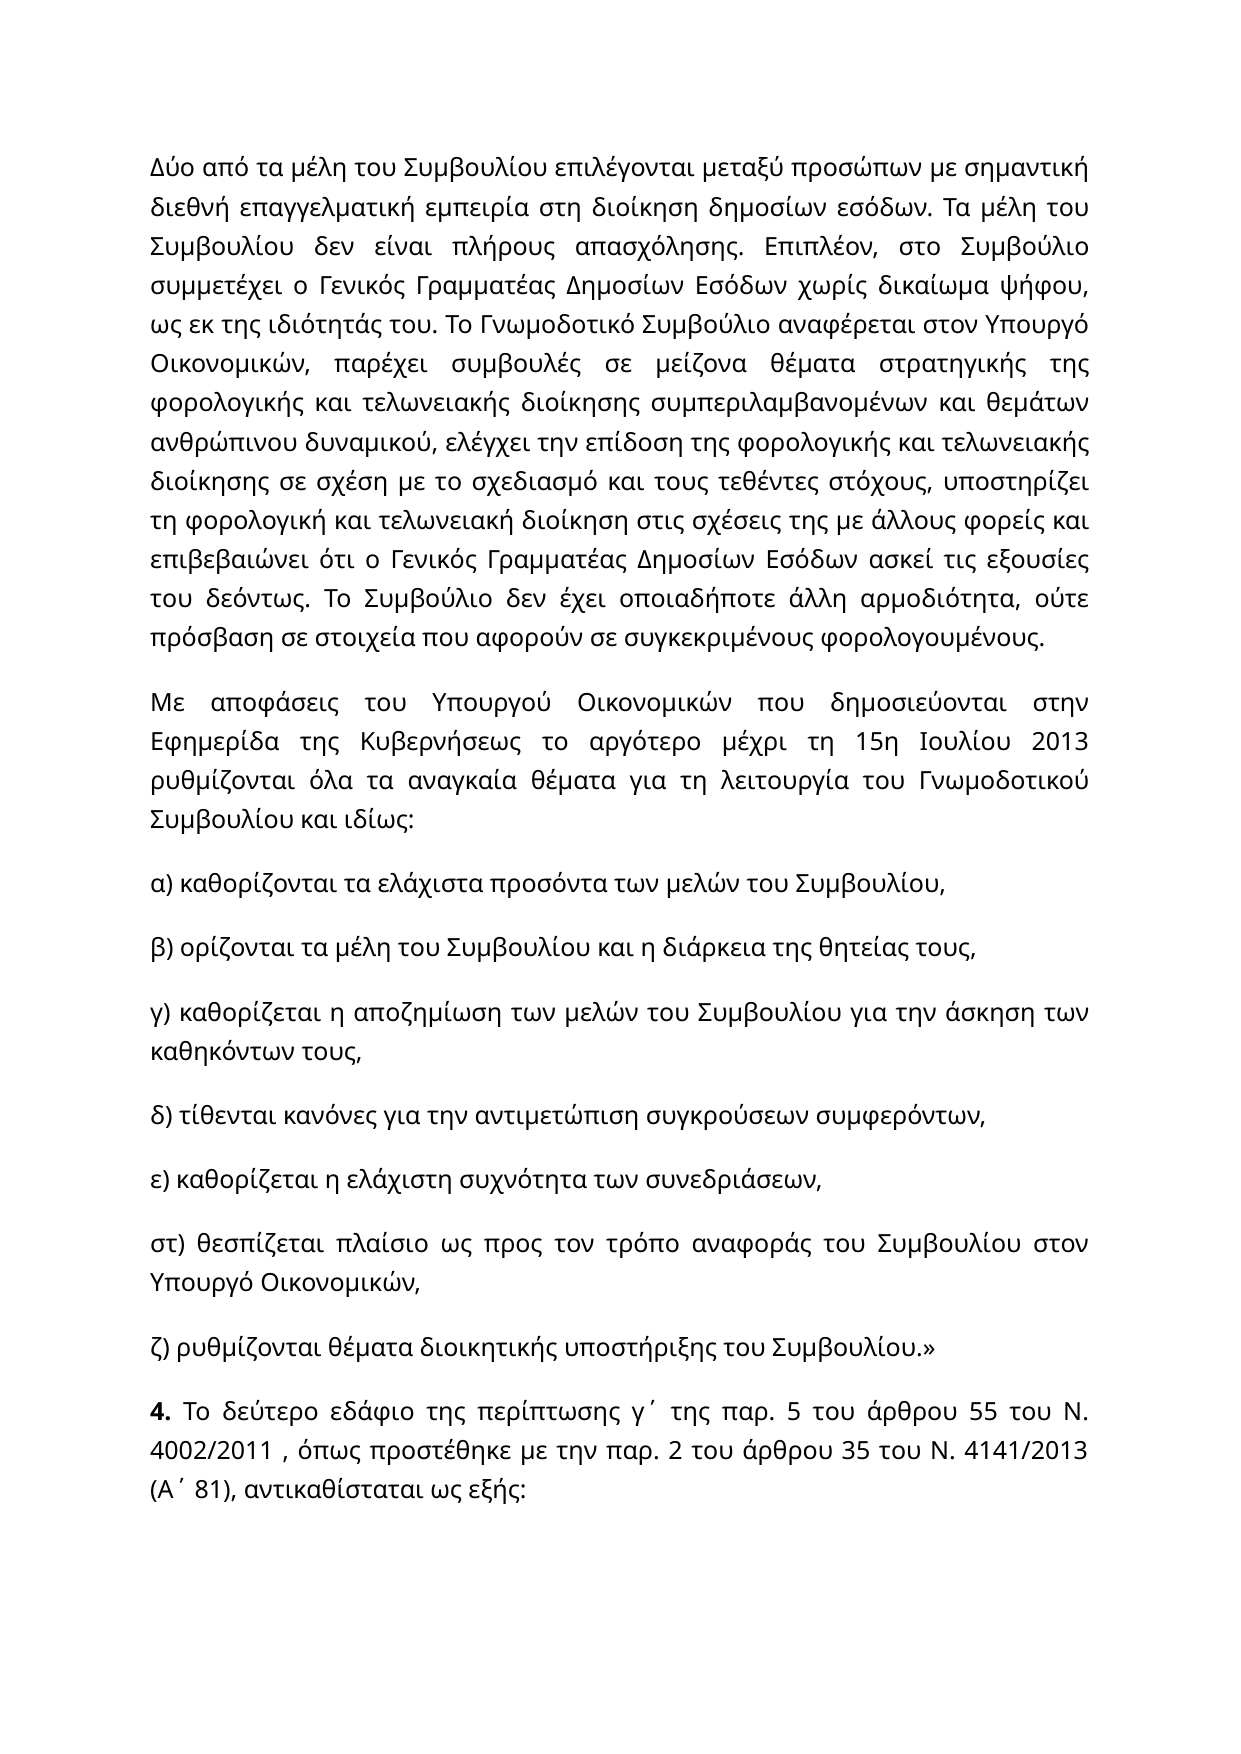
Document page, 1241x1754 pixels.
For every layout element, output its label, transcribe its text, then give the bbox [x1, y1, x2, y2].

text δ) τίθενται κανόνες για την αντιμετώπιση συγκρούσεων συμφερόντων, [150, 1097, 1090, 1132]
text β) ορίζονται τα μέλη του Συμβουλίου και η διάρκεια της θητείας τους, [150, 930, 1090, 964]
text ε) καθορίζεται η ελάχιστη συχνότητα των συνεδριάσεων, [150, 1162, 1090, 1196]
text Δύο από τα μέλη του Συμβουλίου επιλέγονται μεταξύ προσώπων με σημαντική διεθνή επαγγελματική εμπειρία στη διοίκηση δημοσίων εσόδων. Τα μέλη του Συμβουλίου δεν είναι πλήρους απασχόλησης. Επιπλέον, στο Συμβούλιο συμμετέχει ο Γενικός Γραμματέας Δημοσίων Εσόδων χωρίς δικαίωμα ψήφου, ως εκ της ιδιότητάς του. Το Γνωμοδοτικό Συμβούλιο αναφέρεται στον Υπουργό Οικονομικών, παρέχει συμβουλές σε μείζονα θέματα στρατηγικής της φορολογικής και τελωνειακής διοίκησης συμπεριλαμβανομένων και θεμάτων ανθρώπινου δυναμικού, ελέγχει την επίδοση της φορολογικής και τελωνειακής διοίκησης σε σχέση με το σχεδιασμό και τους τεθέντες στόχους, υποστηρίζει τη φορολογική και τελωνειακή διοίκηση στις σχέσεις της με άλλους φορείς και επιβεβαιώνει ότι ο Γενικός Γραμματέας Δημοσίων Εσόδων ασκεί τις εξουσίες του δεόντως. Το Συμβούλιο δεν έχει οποιαδήποτε άλλη αρμοδιότητα, ούτε πρόσβαση σε στοιχεία που αφορούν σε συγκεκριμένους φορολογουμένους. [150, 150, 1090, 654]
text ζ) ρυθμίζονται θέματα διοικητικής υποστήριξης του Συμβουλίου.» [150, 1329, 1090, 1363]
text Με αποφάσεις του Υπουργού Οικονομικών που δημοσιεύονται στην Εφημερίδα της Κυβερνήσεως το αργότερο μέχρι τη 15η Ιουλίου 2013 ρυθμίζονται όλα τα αναγκαία θέματα για τη λειτουργία του Γνωμοδοτικού Συμβουλίου και ιδίως: [150, 684, 1090, 836]
text 4. Το δεύτερο εδάφιο της περίπτωσης γ΄ της παρ. 5 του άρθρου 55 του Ν. 4002/2011 , όπως προστέθηκε με την παρ. 2 του άρθρου 35 του Ν. 4141/2013 (Α΄ 81), αντικαθίσταται ως εξής: [150, 1393, 1090, 1506]
text στ) θεσπίζεται πλαίσιο ως προς τον τρόπο αναφοράς του Συμβουλίου στον Υπουργό Οικονομικών, [150, 1226, 1090, 1299]
text α) καθορίζονται τα ελάχιστα προσόντα των μελών του Συμβουλίου, [150, 866, 1090, 900]
text γ) καθορίζεται η αποζημίωση των μελών του Συμβουλίου για την άσκηση των καθηκόντων τους, [150, 994, 1090, 1067]
